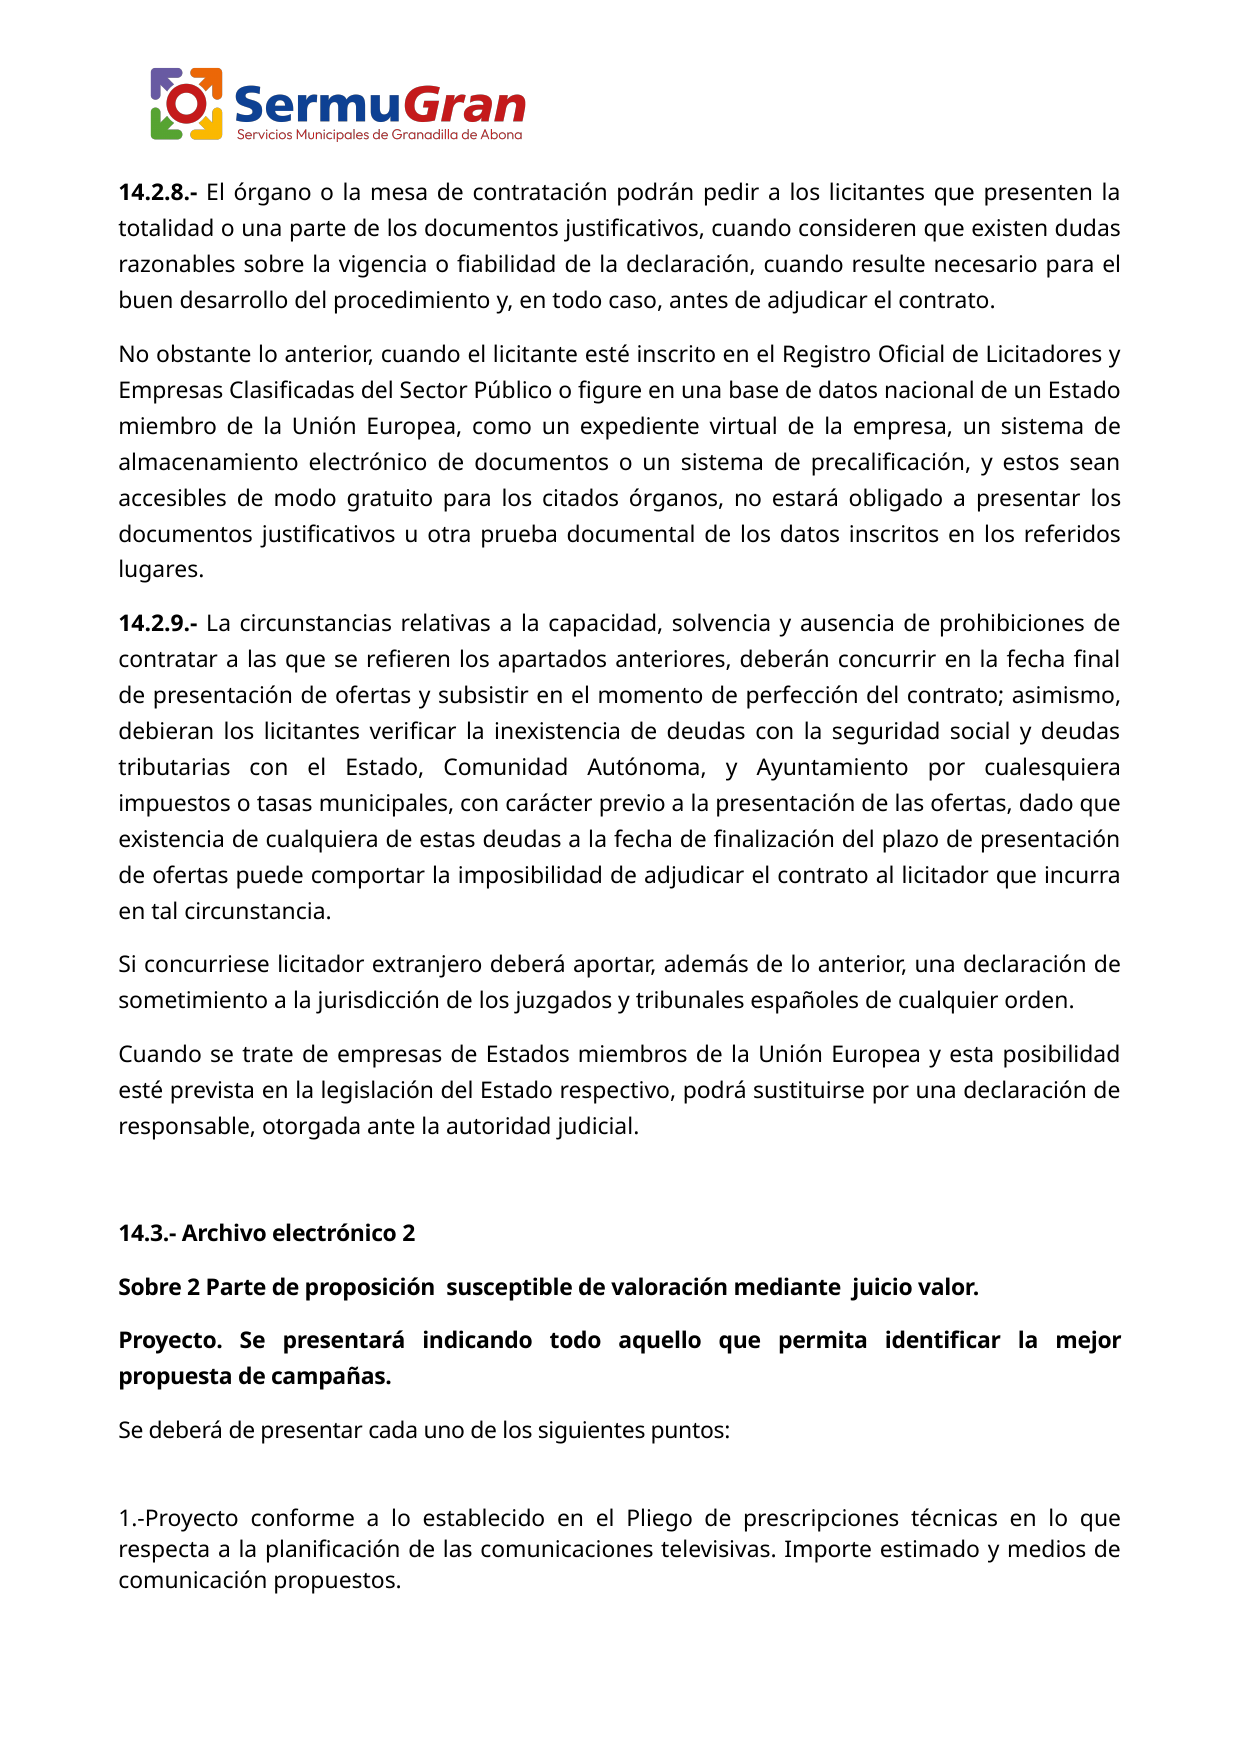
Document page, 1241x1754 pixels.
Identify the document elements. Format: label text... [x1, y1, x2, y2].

text No obstante lo anterior, cuando el licitante esté inscrito en el Registro Oficial de Licitadores y Empresas Clasificadas del Sector Público o figure en una base de datos nacional de un Estado miembro de la Unión Europea, como un expediente virtual de la empresa, un sistema de almacenamiento electrónico de documentos o un sistema de precalificación, y estos sean accesibles de modo gratuito para los citados órganos, no estará obligado a presentar los documentos justificativos u otra prueba documental de los datos inscritos en los referidos lugares. [118, 338, 1122, 585]
text 14.2.8.- El órgano o la mesa de contratación podrán pedir a los licitantes que presenten la totalidad o una parte de los documentos justificativos, cuando consideren que existen dudas razonables sobre la vigencia o fiabilidad de la declaración, cuando resulte necesario para el buen desarrollo del procedimiento y, en todo caso, antes de adjudicar el contrato. [118, 176, 1122, 315]
text Si concurriese licitador extranjero deberá aportar, además de lo anterior, una declaración de sometimiento a la jurisdicción de los juzgados y tribunales españoles de cualquier orden. [118, 948, 1122, 1015]
text 1.-Proyecto conforme a lo establecido en el Pliego de prescripciones técnicas en lo que respecta a la planificación de las comunicaciones televisivas. Importe estimado y medios de comunicación propuestos. [118, 1502, 1122, 1595]
text 14.2.9.- La circunstancias relativas a la capacidad, solvencia y ausencia de prohibiciones de contratar a las que se refieren los apartados anteriores, deberán concurrir en la fecha final de presentación de ofertas y subsistir en el momento de perfección del contrato; asimismo, debieran los licitantes verificar la inexistencia de deudas con la seguridad social y deudas tributarias con el Estado, Comunidad Autónoma, y Ayuntamiento por cualesquiera impuestos o tasas municipales, con carácter previo a la presentación de las ofertas, dado que existencia de cualquiera de estas deudas a la fecha de finalización del plazo de presentación de ofertas puede comportar la imposibilidad de adjudicar el contrato al licitador que incurra en tal circunstancia. [118, 607, 1122, 926]
picture [133, 83, 543, 123]
text Cuando se trate de empresas de Estados miembros de la Unión Europea y esta posibilidad esté prevista en la legislación del Estado respectivo, podrá sustituirse por una declaración de responsable, otorgada ante la autoridad judicial. [118, 1038, 1122, 1141]
text 14.3.- Archivo electrónico 2 [118, 1217, 1122, 1248]
text Se deberá de presentar cada uno de los siguientes puntos: [118, 1414, 1122, 1445]
text Sobre 2 Parte de proposición susceptible de valoración mediante juicio valor. [118, 1271, 1122, 1302]
text Proyecto. Se presentará indicando todo aquello que permita identificar la mejor propuesta de campañas. [118, 1324, 1122, 1391]
